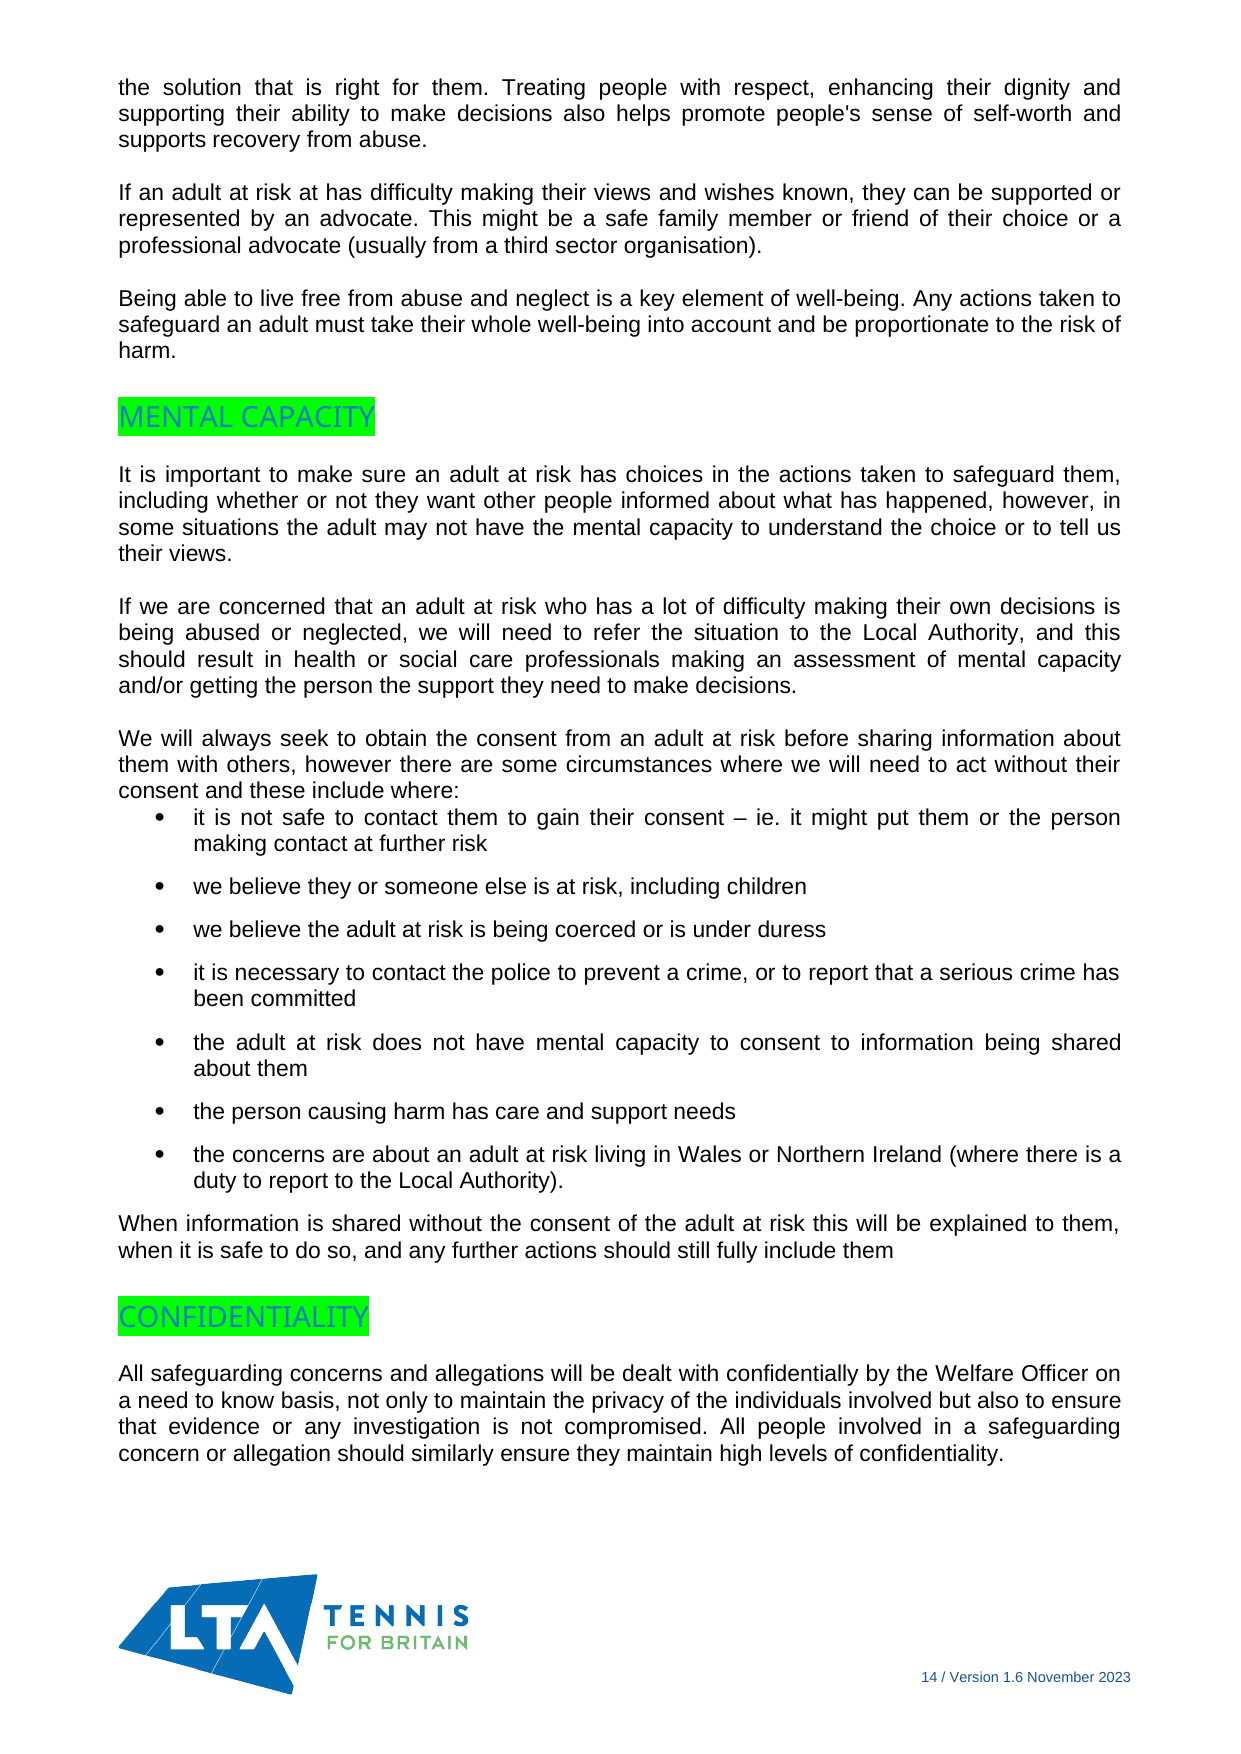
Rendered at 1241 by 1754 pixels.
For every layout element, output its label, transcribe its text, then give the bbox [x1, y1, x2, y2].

list the person causing harm has care and support needs [156, 1098, 1122, 1124]
text We will always seek to obtain the consent from an adult at risk before sharing information about them with others, however there are some circumstances where we will need to act without their consent and these include where: [118, 724, 1122, 804]
list it is not safe to contact them to gain their consent – ie. it might put them or the person making contact at further risk [156, 804, 1122, 856]
list we believe the adult at risk is being coerced or is under duress [156, 916, 1122, 942]
text It is important to make sure an adult at risk has choices in the actions taken to safeguard them, including whether or not they want other people informed about what has happened, however, in some situations the adult may not have the mental capacity to understand the choice or to tell us their views. [118, 461, 1122, 566]
list it is necessary to contact the police to prevent a crime, or to report that a serious crime has been committed [156, 959, 1122, 1012]
text Being able to live free from abuse and neglect is a key element of well-being. Any actions taken to safeguard an adult must take their whole well-being into account and be proportionate to the risk of harm. [118, 284, 1122, 363]
subtitle MENTAL CAPACITY [118, 401, 1122, 435]
text If an adult at risk at has difficulty making their views and wishes known, they can be supported or represented by an advocate. This might be a safe family member or friend of their choice or a professional advocate (usually from a third sector organisation). [118, 153, 1122, 258]
list the concerns are about an adult at risk living in Wales or Northern Ireland (where there is a duty to report to the Local Authority). [156, 1141, 1122, 1193]
text When information is shared without the consent of the adult at risk this will be explained to them, when it is safe to do so, and any further actions should still fully include them [118, 1210, 1122, 1263]
list the adult at risk does not have mental capacity to consent to information being shared about them [156, 1028, 1122, 1081]
subtitle CONFIDENTIALITY [118, 1300, 1122, 1334]
text If we are concerned that an adult at risk who has a lot of difficulty making their own decisions is being abused or neglected, we will need to refer the situation to the Local Authority, and this should result in health or social care professionals making an assessment of mental capacity and/or getting the person the support they need to make decisions. [118, 593, 1122, 698]
list we believe they or someone else is at risk, including children [156, 873, 1122, 899]
text All safeguarding concerns and allegations will be dealt with confidentially by the Welfare Officer on a need to know basis, not only to maintain the privacy of the individuals involved but also to ensure that evidence or any investigation is not compromised. All people involved in a safeguarding concern or allegation should similarly ensure they maintain high levels of confidentiality. [118, 1360, 1122, 1466]
text the solution that is right for them. Treating people with respect, enhancing their dignity and supporting their ability to make decisions also helps promote people's sense of self-worth and supports recovery from abuse. [118, 74, 1122, 153]
